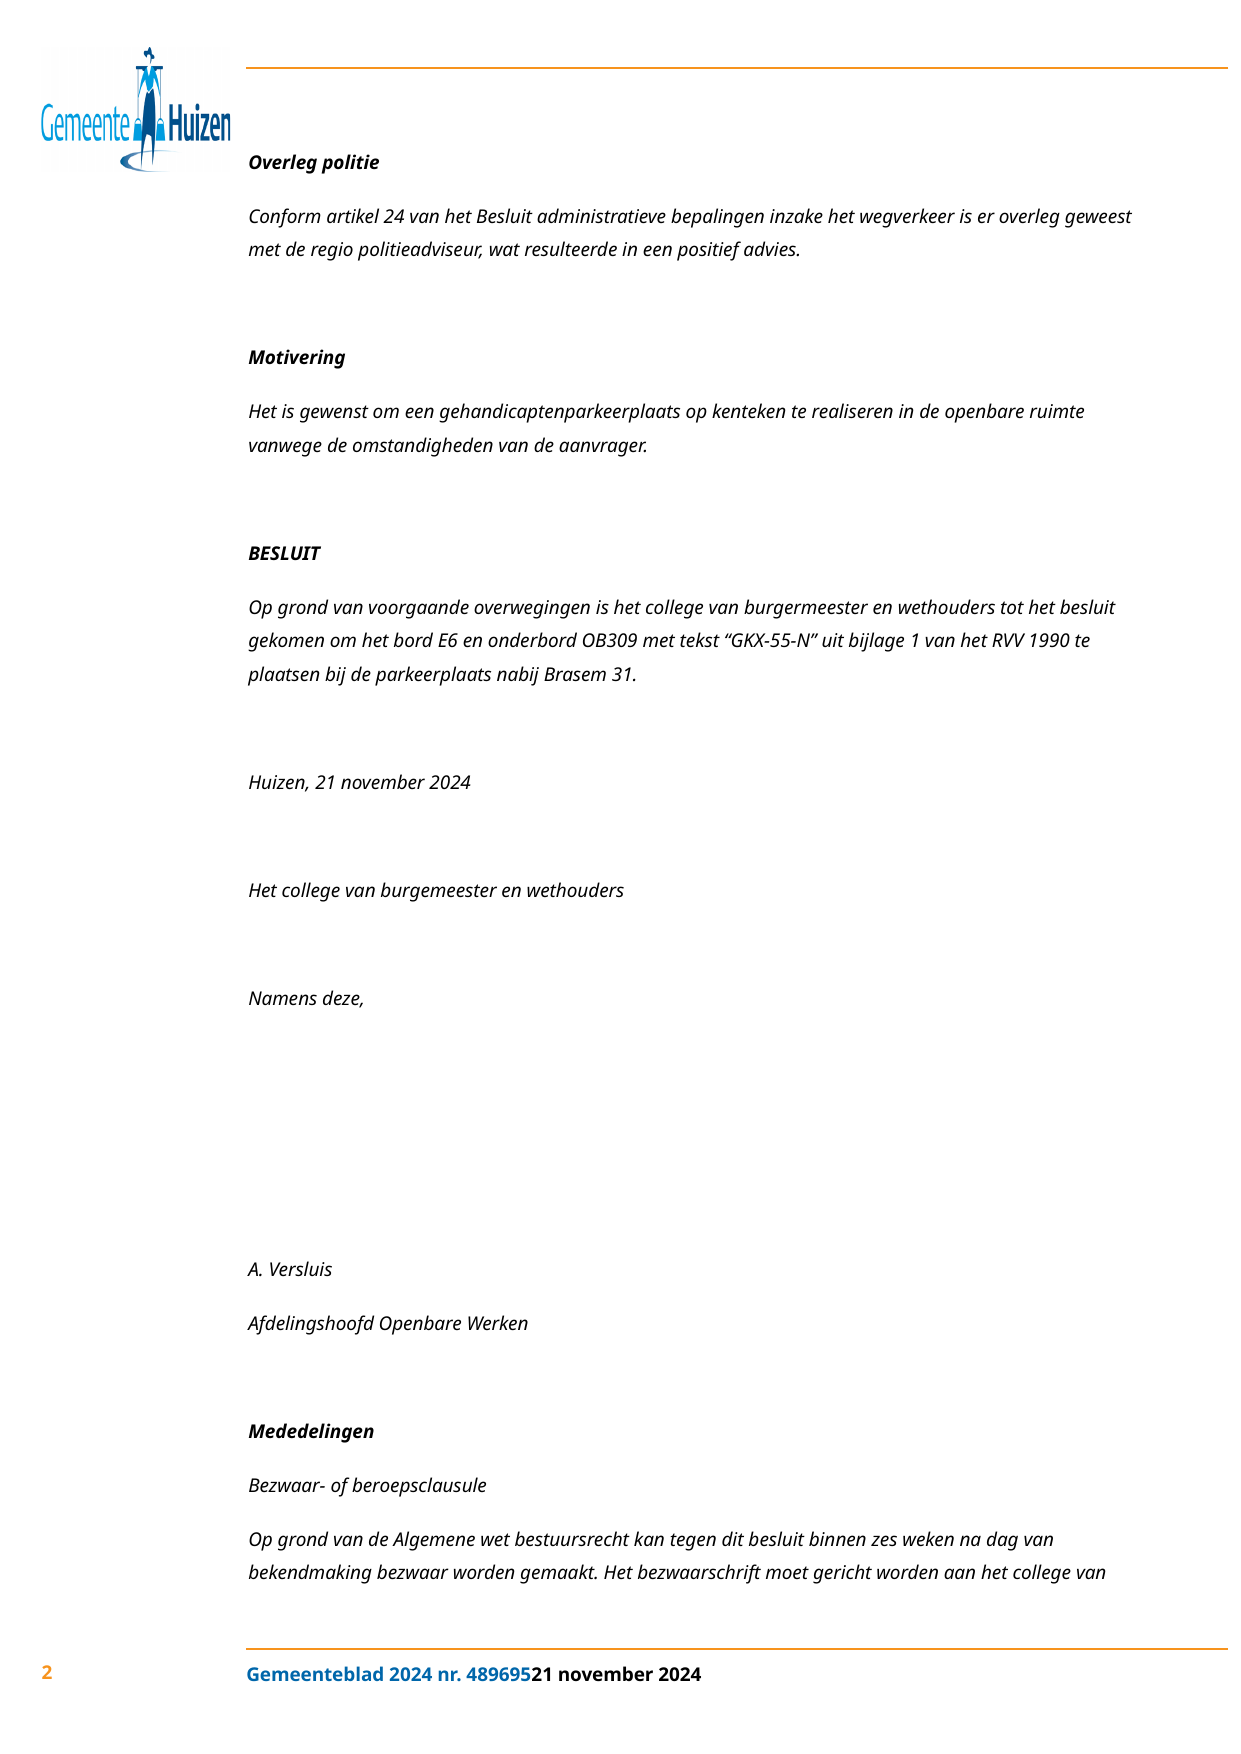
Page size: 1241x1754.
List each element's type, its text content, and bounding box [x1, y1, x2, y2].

picture [41, 47, 231, 172]
text Het college van burgemeester en wethouders [248, 877, 1152, 903]
text Overleg politie [248, 149, 1152, 174]
text Op grond van de Algemene wet bestuursrecht kan tegen dit besluit binnen zes weken na dag van bekendmaking bezwaar worden gemaakt. Het bezwaarschrift moet gericht worden aan het college van [248, 1526, 1152, 1585]
text Namens deze, [248, 985, 1152, 1011]
text Afdelingshoofd Openbare Werken [248, 1310, 1152, 1336]
text Het is gewenst om een gehandicaptenparkeerplaats op kenteken te realiseren in de openbare ruimte vanwege de omstandigheden van de aanvrager. [248, 398, 1152, 458]
text BESLUIT [248, 540, 1152, 566]
text A. Versluis [248, 1256, 1152, 1281]
text Op grond van voorgaande overwegingen is het college van burgermeester en wethouders tot het besluit gekomen om het bord E6 en onderbord OB309 met tekst “GKX-55-N” uit bijlage 1 van het RVV 1990 te plaatsen bij de parkeerplaats nabij Brasem 31. [248, 594, 1152, 687]
text Conform artikel 24 van het Besluit administratieve bepalingen inzake het wegverkeer is er overleg geweest met de regio politieadviseur, wat resulteerde in een positief advies. [248, 203, 1152, 262]
text Bezwaar- of beroepsclausule [248, 1472, 1152, 1498]
text Motivering [248, 344, 1152, 370]
text Huizen, 21 november 2024 [248, 769, 1152, 795]
text Mededelingen [248, 1418, 1152, 1444]
